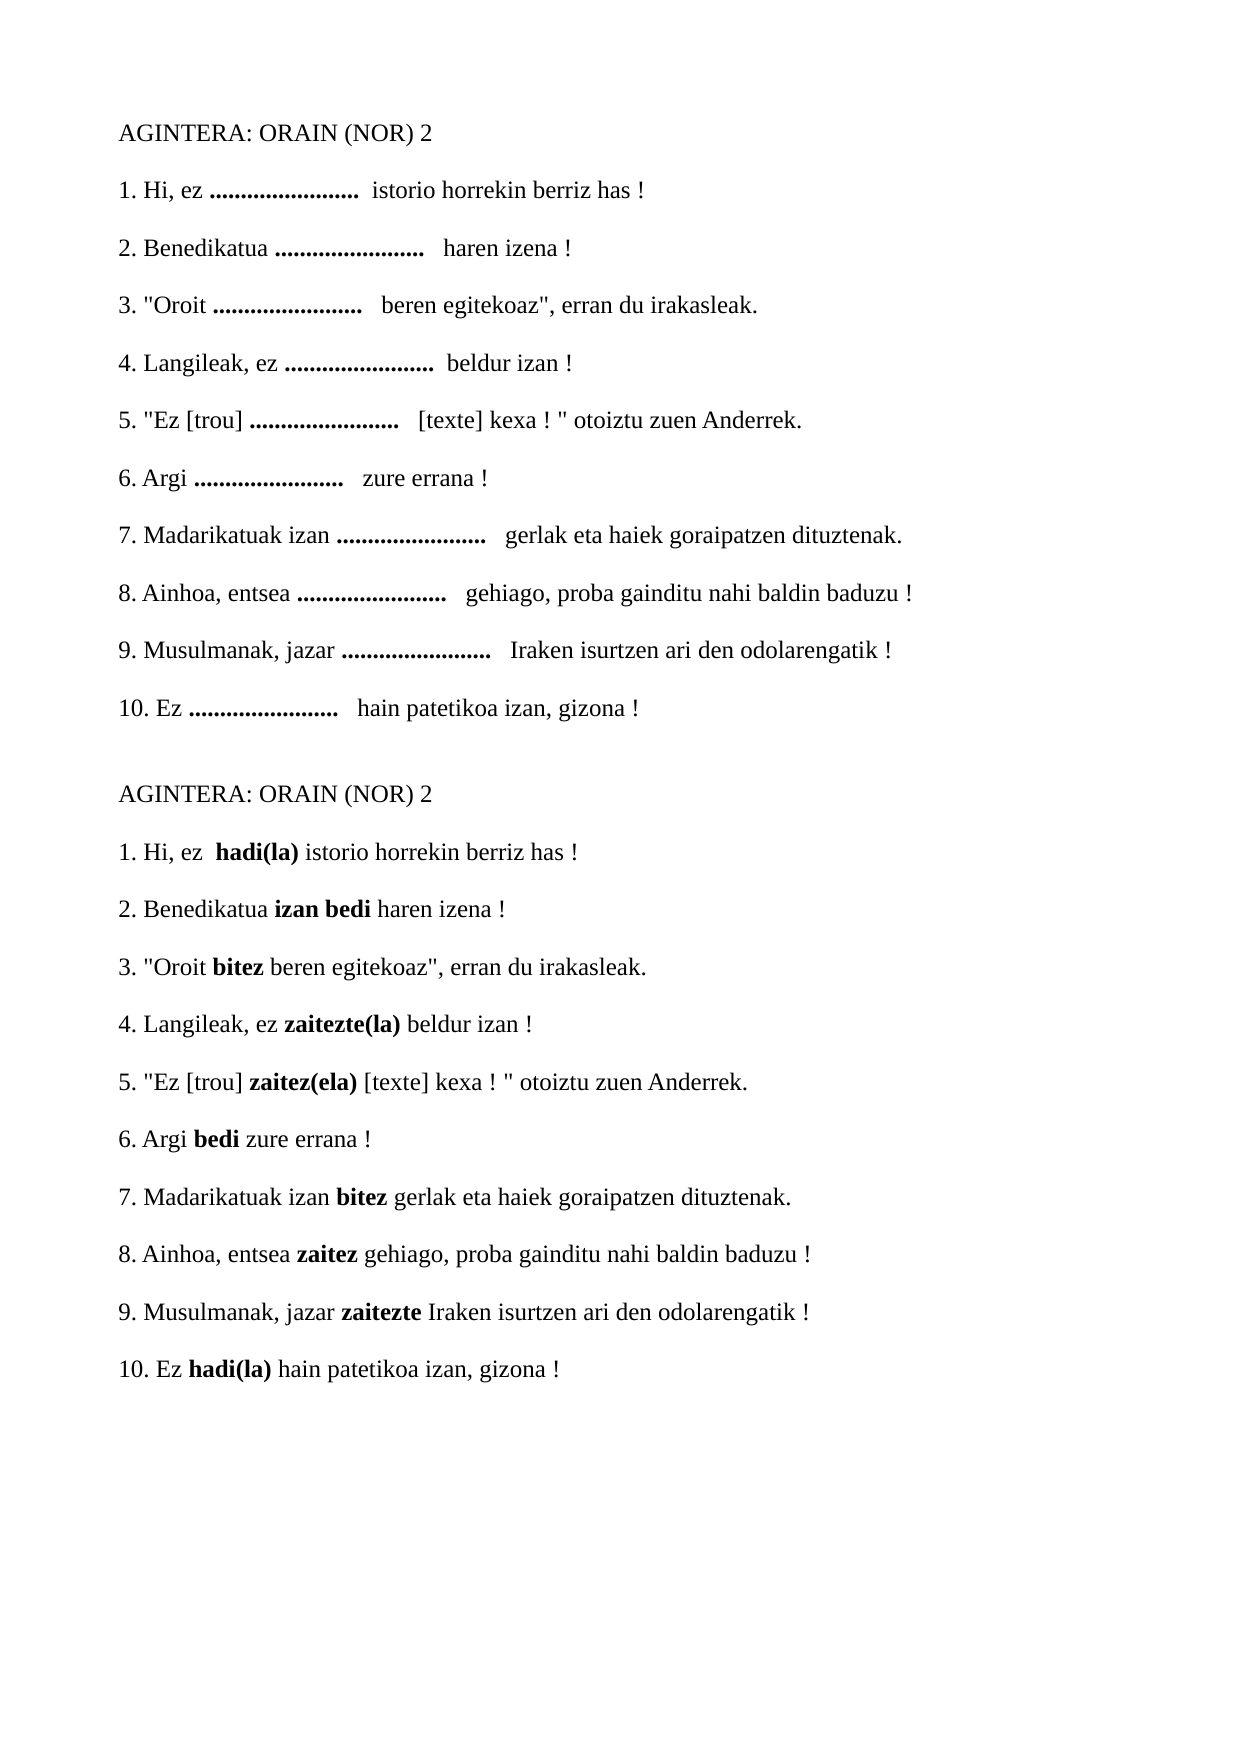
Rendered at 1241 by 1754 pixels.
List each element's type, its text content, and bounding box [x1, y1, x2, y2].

text 4. Langileak, ez zaitezte(la) beldur izan ! [118, 1009, 1122, 1038]
text 8. Ainhoa, entsea zaitez gehiago, proba gainditu nahi baldin baduzu ! [118, 1239, 1122, 1268]
text 6. Argi ........................ zure errana ! [118, 463, 1122, 492]
text 10. Ez ........................ hain patetikoa izan, gizona ! [118, 693, 1122, 722]
text 5. "Ez [trou] ........................ [texte] kexa ! " otoiztu zuen Anderrek. [118, 406, 1122, 434]
text 7. Madarikatuak izan bitez gerlak eta haiek goraipatzen dituztenak. [118, 1182, 1122, 1211]
text 1. Hi, ez hadi(la) istorio horrekin berriz has ! [118, 837, 1122, 866]
text AGINTERA: ORAIN (NOR) 2 [118, 779, 1122, 808]
text 5. "Ez [trou] zaitez(ela) [texte] kexa ! " otoiztu zuen Anderrek. [118, 1067, 1122, 1096]
text 10. Ez hadi(la) hain patetikoa izan, gizona ! [118, 1354, 1122, 1383]
text 2. Benedikatua ........................ haren izena ! [118, 233, 1122, 262]
text 8. Ainhoa, entsea ........................ gehiago, proba gainditu nahi baldin baduzu ! [118, 578, 1122, 607]
text 6. Argi bedi zure errana ! [118, 1124, 1122, 1153]
text 3. "Oroit ........................ beren egitekoaz", erran du irakasleak. [118, 291, 1122, 319]
text 3. "Oroit bitez beren egitekoaz", erran du irakasleak. [118, 952, 1122, 981]
text AGINTERA: ORAIN (NOR) 2 [118, 118, 1122, 147]
text 9. Musulmanak, jazar zaitezte Iraken isurtzen ari den odolarengatik ! [118, 1297, 1122, 1326]
text 4. Langileak, ez ........................ beldur izan ! [118, 348, 1122, 377]
text 1. Hi, ez ........................ istorio horrekin berriz has ! [118, 176, 1122, 204]
text 9. Musulmanak, jazar ........................ Iraken isurtzen ari den odolarengatik ! [118, 636, 1122, 664]
text 2. Benedikatua izan bedi haren izena ! [118, 894, 1122, 923]
text 7. Madarikatuak izan ........................ gerlak eta haiek goraipatzen dituztenak. [118, 521, 1122, 549]
